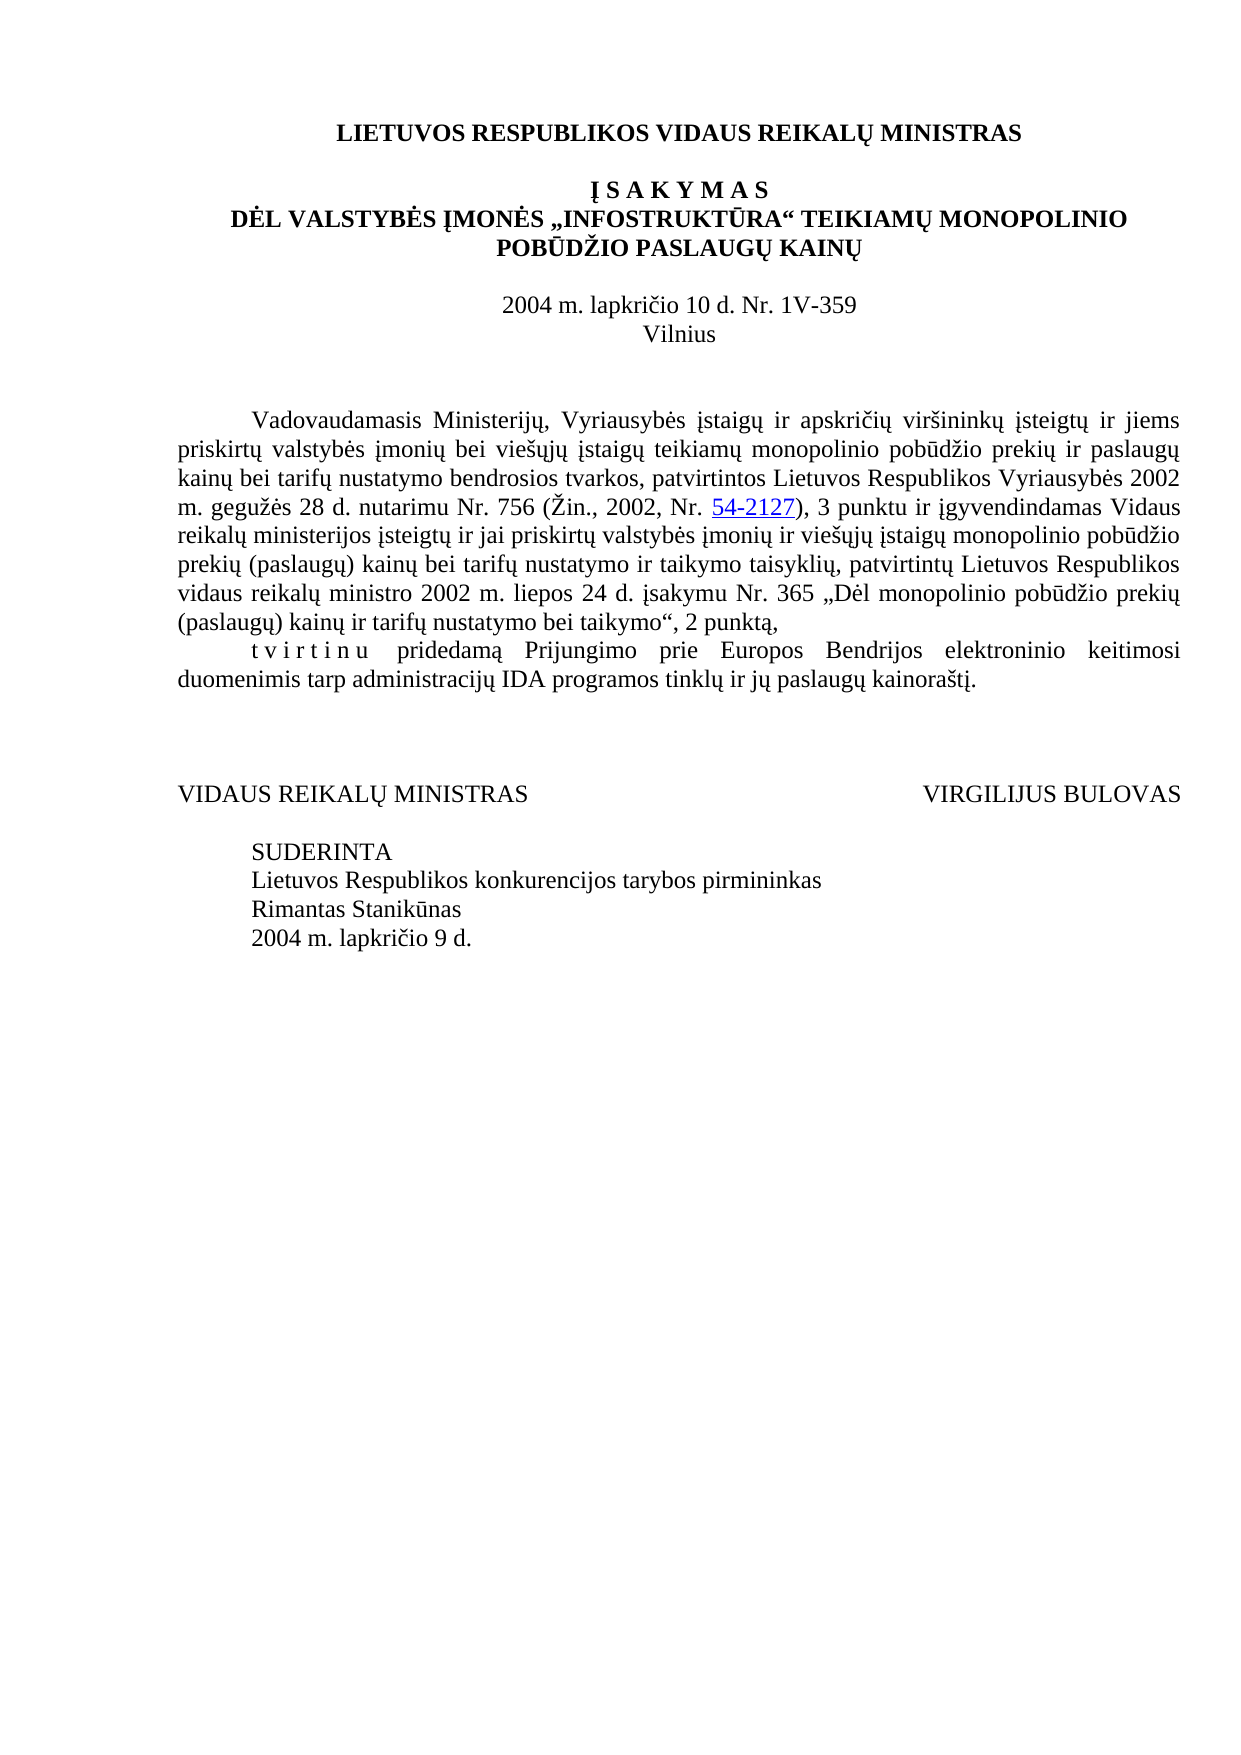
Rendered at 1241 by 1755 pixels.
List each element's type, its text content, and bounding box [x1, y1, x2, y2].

text Vilnius [177, 319, 1181, 348]
text Į S A K Y M A S [177, 176, 1181, 204]
text VIDAUS REIKALŲ MINISTRAS VIRGILIJUS BULOVAS [177, 779, 1181, 808]
text DĖL VALSTYBĖS ĮMONĖS „INFOSTRUKTŪRA“ TEIKIAMŲ MONOPOLINIO POBŪDŽIO PASLAUGŲ KAINŲ [177, 204, 1181, 262]
text SUDERINTA [177, 837, 1181, 866]
text 2004 m. lapkričio 10 d. Nr. 1V-359 [177, 291, 1181, 319]
text 2004 m. lapkričio 9 d. [177, 923, 1181, 952]
text Lietuvos Respublikos konkurencijos tarybos pirmininkas [177, 866, 1181, 894]
text Rimantas Stanikūnas [177, 894, 1181, 923]
text LIETUVOS RESPUBLIKOS VIDAUS REIKALŲ MINISTRAS [177, 118, 1181, 147]
text Vadovaudamasis Ministerijų, Vyriausybės įstaigų ir apskričių viršininkų įsteigtų ir jiems priskirtų valstybės įmonių bei viešųjų įstaigų teikiamų monopolinio pobūdžio prekių ir paslaugų kainų bei tarifų nustatymo bendrosios tvarkos, patvirtintos Lietuvos Respublikos Vyriausybės 2002 m. gegužės 28 d. nutarimu Nr. 756 (Žin., 2002, Nr. 54-2127), 3 punktu ir įgyvendindamas Vidaus reikalų ministerijos įsteigtų ir jai priskirtų valstybės įmonių ir viešųjų įstaigų monopolinio pobūdžio prekių (paslaugų) kainų bei tarifų nustatymo ir taikymo taisyklių, patvirtintų Lietuvos Respublikos vidaus reikalų ministro 2002 m. liepos 24 d. įsakymu Nr. 365 „Dėl monopolinio pobūdžio prekių (paslaugų) kainų ir tarifų nustatymo bei taikymo“, 2 punktą, [177, 406, 1181, 636]
text tvirtinu pridedamą Prijungimo prie Europos Bendrijos elektroninio keitimosi duomenimis tarp administracijų IDA programos tinklų ir jų paslaugų kainoraštį. [177, 636, 1181, 693]
